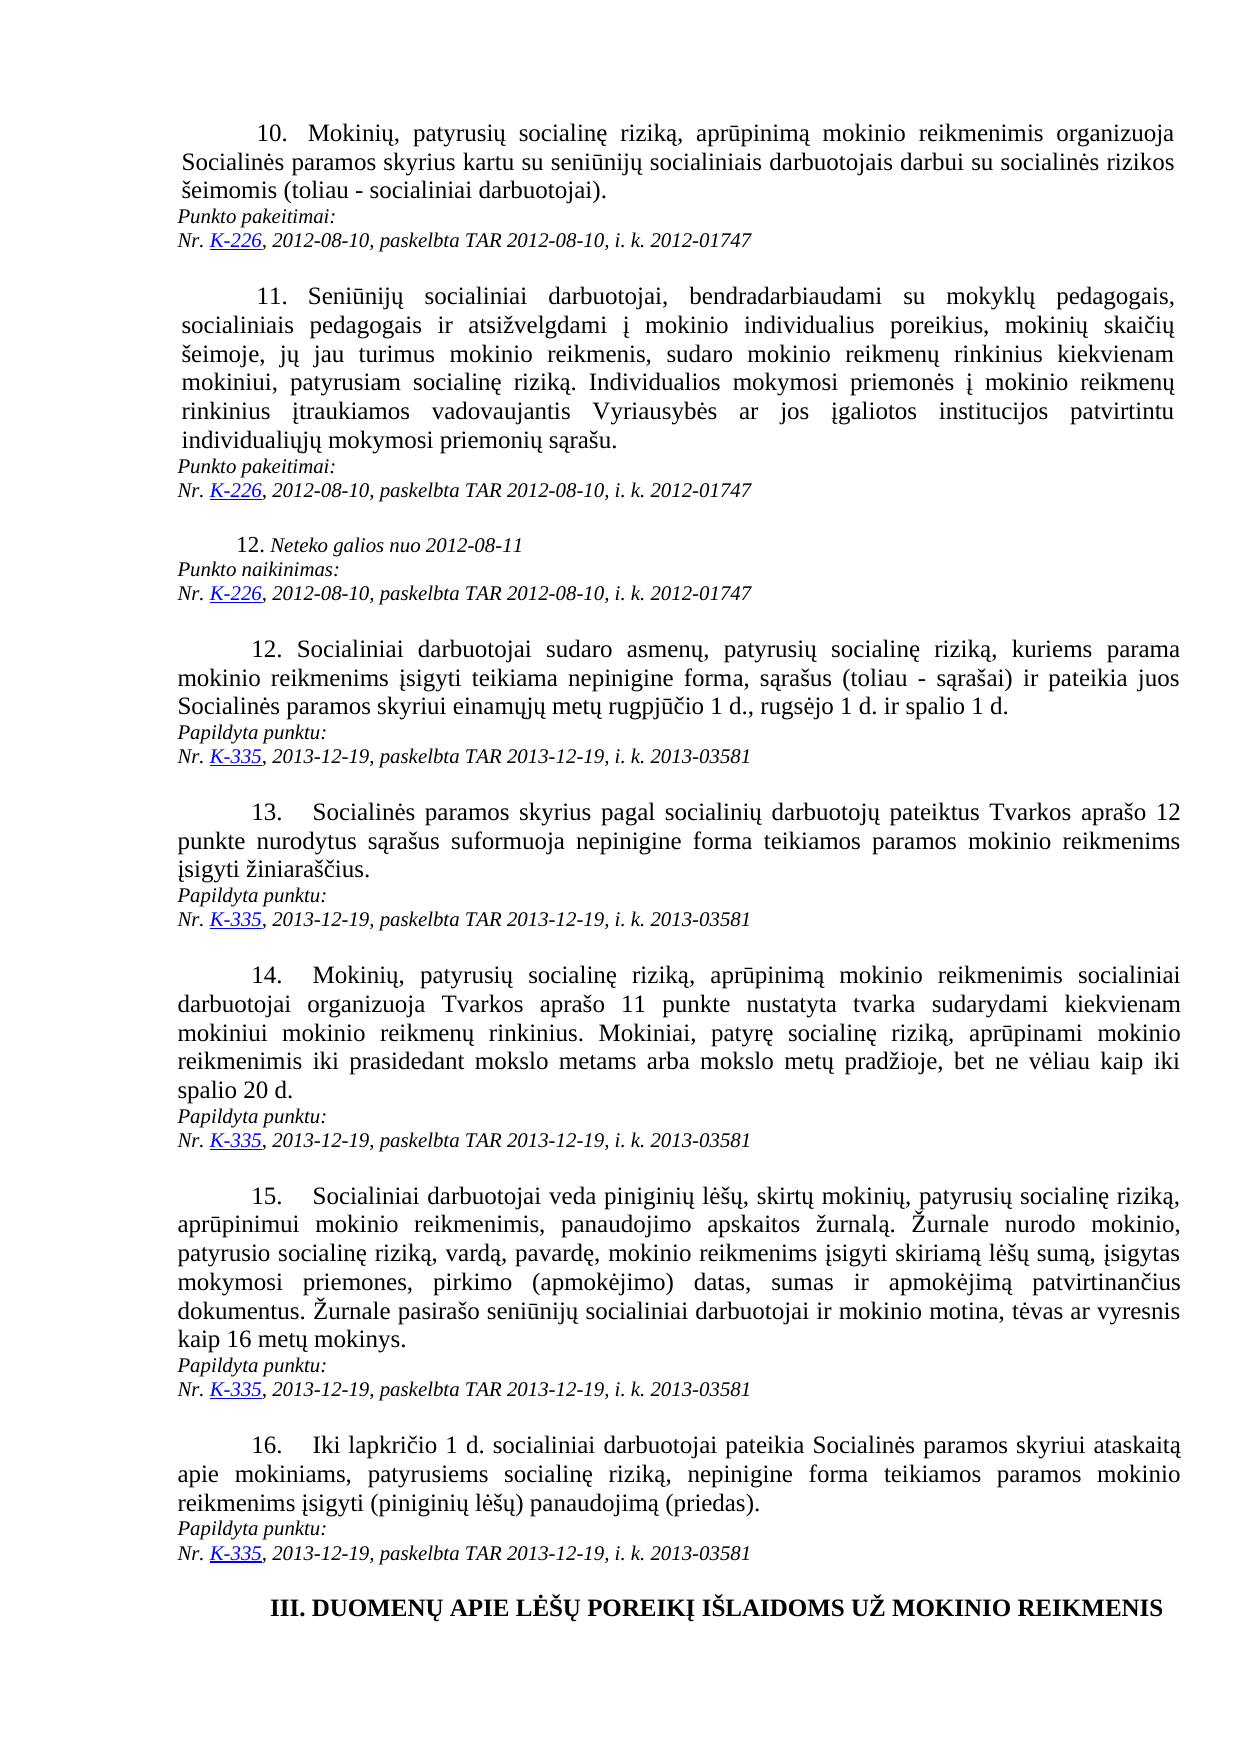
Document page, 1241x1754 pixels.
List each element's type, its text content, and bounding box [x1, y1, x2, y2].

text Nr. K-226, 2012-08-10, paskelbta TAR 2012-08-10, i. k. 2012-01747 [177, 478, 1181, 502]
text Nr. K-335, 2013-12-19, paskelbta TAR 2013-12-19, i. k. 2013-03581 [177, 1377, 1181, 1401]
text Papildyta punktu: [177, 1104, 1181, 1128]
text Papildyta punktu: [177, 1353, 1181, 1377]
text Nr. K-226, 2012-08-10, paskelbta TAR 2012-08-10, i. k. 2012-01747 [177, 228, 1181, 252]
text Nr. K-335, 2013-12-19, paskelbta TAR 2013-12-19, i. k. 2013-03581 [177, 1128, 1181, 1152]
text Papildyta punktu: [177, 883, 1181, 907]
text Punkto naikinimas: [177, 557, 1181, 581]
text III. DUOMENŲ APIE LĖŠŲ POREIKĮ IŠLAIDOMS UŽ MOKINIO REIKMENIS [252, 1593, 1181, 1622]
text Papildyta punktu: [177, 1516, 1181, 1540]
text Nr. K-335, 2013-12-19, paskelbta TAR 2013-12-19, i. k. 2013-03581 [177, 1540, 1181, 1564]
text 10. Mokinių, patyrusių socialinę riziką, aprūpinimą mokinio reikmenimis organizuoja Socialinės paramos skyrius kartu su seniūnijų socialiniais darbuotojais darbui su socialinės rizikos šeimomis (toliau - socialiniai darbuotojai). [181, 118, 1175, 204]
text 12. Socialiniai darbuotojai sudaro asmenų, patyrusių socialinę riziką, kuriems parama mokinio reikmenims įsigyti teikiama nepinigine forma, sąrašus (toliau - sąrašai) ir pateikia juos Socialinės paramos skyriui einamųjų metų rugpjūčio 1 d., rugsėjo 1 d. ir spalio 1 d. [177, 634, 1181, 720]
text 13. Socialinės paramos skyrius pagal socialinių darbuotojų pateiktus Tvarkos aprašo 12 punkte nurodytus sąrašus suformuoja nepinigine forma teikiamos paramos mokinio reikmenims įsigyti žiniaraščius. [177, 797, 1181, 883]
text 16. Iki lapkričio 1 d. socialiniai darbuotojai pateikia Socialinės paramos skyriui ataskaitą apie mokiniams, patyrusiems socialinę riziką, nepinigine forma teikiamos paramos mokinio reikmenims įsigyti (piniginių lėšų) panaudojimą (priedas). [177, 1430, 1181, 1516]
text Nr. K-335, 2013-12-19, paskelbta TAR 2013-12-19, i. k. 2013-03581 [177, 744, 1181, 768]
text 14. Mokinių, patyrusių socialinę riziką, aprūpinimą mokinio reikmenimis socialiniai darbuotojai organizuoja Tvarkos aprašo 11 punkte nustatyta tvarka sudarydami kiekvienam mokiniui mokinio reikmenų rinkinius. Mokiniai, patyrę socialinę riziką, aprūpinami mokinio reikmenimis iki prasidedant mokslo metams arba mokslo metų pradžioje, bet ne vėliau kaip iki spalio 20 d. [177, 960, 1181, 1104]
text Punkto pakeitimai: [177, 204, 1181, 228]
text Nr. K-335, 2013-12-19, paskelbta TAR 2013-12-19, i. k. 2013-03581 [177, 907, 1181, 931]
text Punkto pakeitimai: [177, 454, 1181, 478]
text 11. Seniūnijų socialiniai darbuotojai, bendradarbiaudami su mokyklų pedagogais, socialiniais pedagogais ir atsižvelgdami į mokinio individualius poreikius, mokinių skaičių šeimoje, jų jau turimus mokinio reikmenis, sudaro mokinio reikmenų rinkinius kiekvienam mokiniui, patyrusiam socialinę riziką. Individualios mokymosi priemonės į mokinio reikmenų rinkinius įtraukiamos vadovaujantis Vyriausybės ar jos įgaliotos institucijos patvirtintu individualiųjų mokymosi priemonių sąrašu. [181, 281, 1175, 454]
text Nr. K-226, 2012-08-10, paskelbta TAR 2012-08-10, i. k. 2012-01747 [177, 581, 1181, 605]
text 15. Socialiniai darbuotojai veda piniginių lėšų, skirtų mokinių, patyrusių socialinę riziką, aprūpinimui mokinio reikmenimis, panaudojimo apskaitos žurnalą. Žurnale nurodo mokinio, patyrusio socialinę riziką, vardą, pavardę, mokinio reikmenims įsigyti skiriamą lėšų sumą, įsigytas mokymosi priemones, pirkimo (apmokėjimo) datas, sumas ir apmokėjimą patvirtinančius dokumentus. Žurnale pasirašo seniūnijų socialiniai darbuotojai ir mokinio motina, tėvas ar vyresnis kaip 16 metų mokinys. [177, 1181, 1181, 1353]
text Papildyta punktu: [177, 720, 1181, 744]
text 12. Neteko galios nuo 2012-08-11 [177, 531, 1181, 557]
